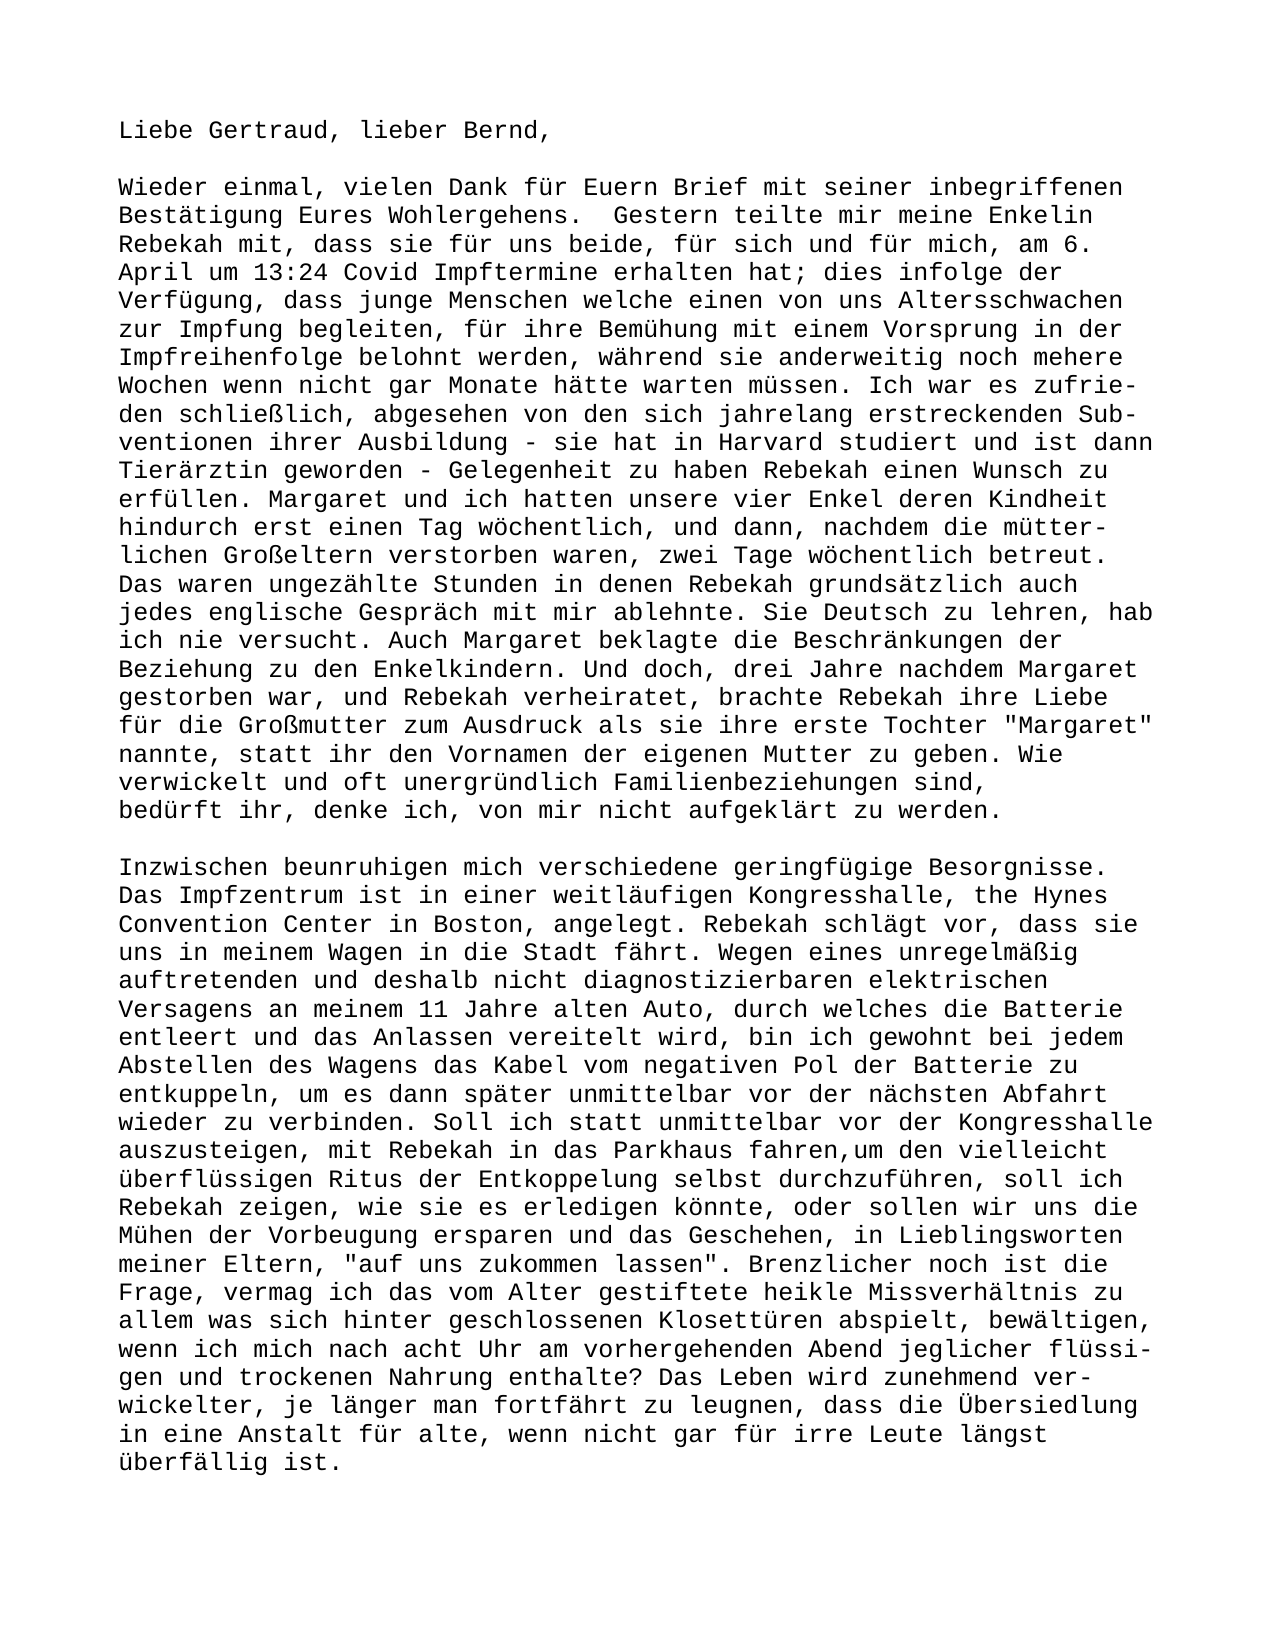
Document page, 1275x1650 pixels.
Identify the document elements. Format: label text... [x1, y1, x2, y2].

text Das waren ungezählte Stunden in denen Rebekah grundsätzlich auch jedes englische Gespräch mit mir ablehnte. Sie Deutsch zu lehren, hab ich nie versucht. Auch Margaret beklagte die Beschränkungen der Beziehung zu den Enkelkindern. Und doch, drei Jahre nachdem Margaret gestorben war, und Rebekah verheiratet, brachte Rebekah ihre Liebe für die Großmutter zum Ausdruck als sie ihre erste Tochter "Margaret" nannte, statt ihr den Vornamen der eigenen Mutter zu geben. Wie verwickelt und oft unergründlich Familienbeziehungen sind, [118, 571, 1157, 798]
text Inzwischen beunruhigen mich verschiedene geringfügige Besorgnisse. [118, 855, 1157, 883]
text Liebe Gertraud, lieber Bernd, [118, 118, 1157, 146]
text Das Impfzentrum ist in einer weitläufigen Kongresshalle, the Hynes [118, 883, 1157, 911]
text Wieder einmal, vielen Dank für Euern Brief mit seiner inbegriffenen [118, 175, 1157, 203]
text Bestätigung Eures Wohlergehens. Gestern teilte mir meine Enkelin Rebekah mit, dass sie für uns beide, für sich und für mich, am 6. April um 13:24 Covid Impftermine erhalten hat; dies infolge der Verfügung, dass junge Menschen welche einen von uns Altersschwachen zur Impfung begleiten, für ihre Bemühung mit einem Vorsprung in der Impfreihenfolge belohnt werden, während sie anderweitig noch mehere Wochen wenn nicht gar Monate hätte warten müssen. Ich war es zufrie-den schließlich, abgesehen von den sich jahrelang erstreckenden Sub-ventionen ihrer Ausbildung - sie hat in Harvard studiert und ist dann Tierärztin geworden - Gelegenheit zu haben Rebekah einen Wunsch zu erfüllen. Margaret und ich hatten unsere vier Enkel deren Kindheit hindurch erst einen Tag wöchentlich, und dann, nachdem die mütter-lichen Großeltern verstorben waren, zwei Tage wöchentlich betreut. [118, 203, 1157, 571]
text bedürft ihr, denke ich, von mir nicht aufgeklärt zu werden. [118, 798, 1157, 826]
text Convention Center in Boston, angelegt. Rebekah schlägt vor, dass sie uns in meinem Wagen in die Stadt fährt. Wegen eines unregelmäßig auftretenden und deshalb nicht diagnostizierbaren elektrischen Versagens an meinem 11 Jahre alten Auto, durch welches die Batterie entleert und das Anlassen vereitelt wird, bin ich gewohnt bei jedem Abstellen des Wagens das Kabel vom negativen Pol der Batterie zu entkuppeln, um es dann später unmittelbar vor der nächsten Abfahrt wieder zu verbinden. Soll ich statt unmittelbar vor der Kongresshalle auszusteigen, mit Rebekah in das Parkhaus fahren,um den vielleicht überflüssigen Ritus der Entkoppelung selbst durchzuführen, soll ich Rebekah zeigen, wie sie es erledigen könnte, oder sollen wir uns die Mühen der Vorbeugung ersparen und das Geschehen, in Lieblingsworten [118, 911, 1157, 1251]
text meiner Eltern, "auf uns zukommen lassen". Brenzlicher noch ist die Frage, vermag ich das vom Alter gestiftete heikle Missverhältnis zu allem was sich hinter geschlossenen Klosettüren abspielt, bewältigen, wenn ich mich nach acht Uhr am vorhergehenden Abend jeglicher flüssi-gen und trockenen Nahrung enthalte? Das Leben wird zunehmend ver-wickelter, je länger man fortfährt zu leugnen, dass die Übersiedlung in eine Anstalt für alte, wenn nicht gar für irre Leute längst überfällig ist. [118, 1251, 1157, 1478]
